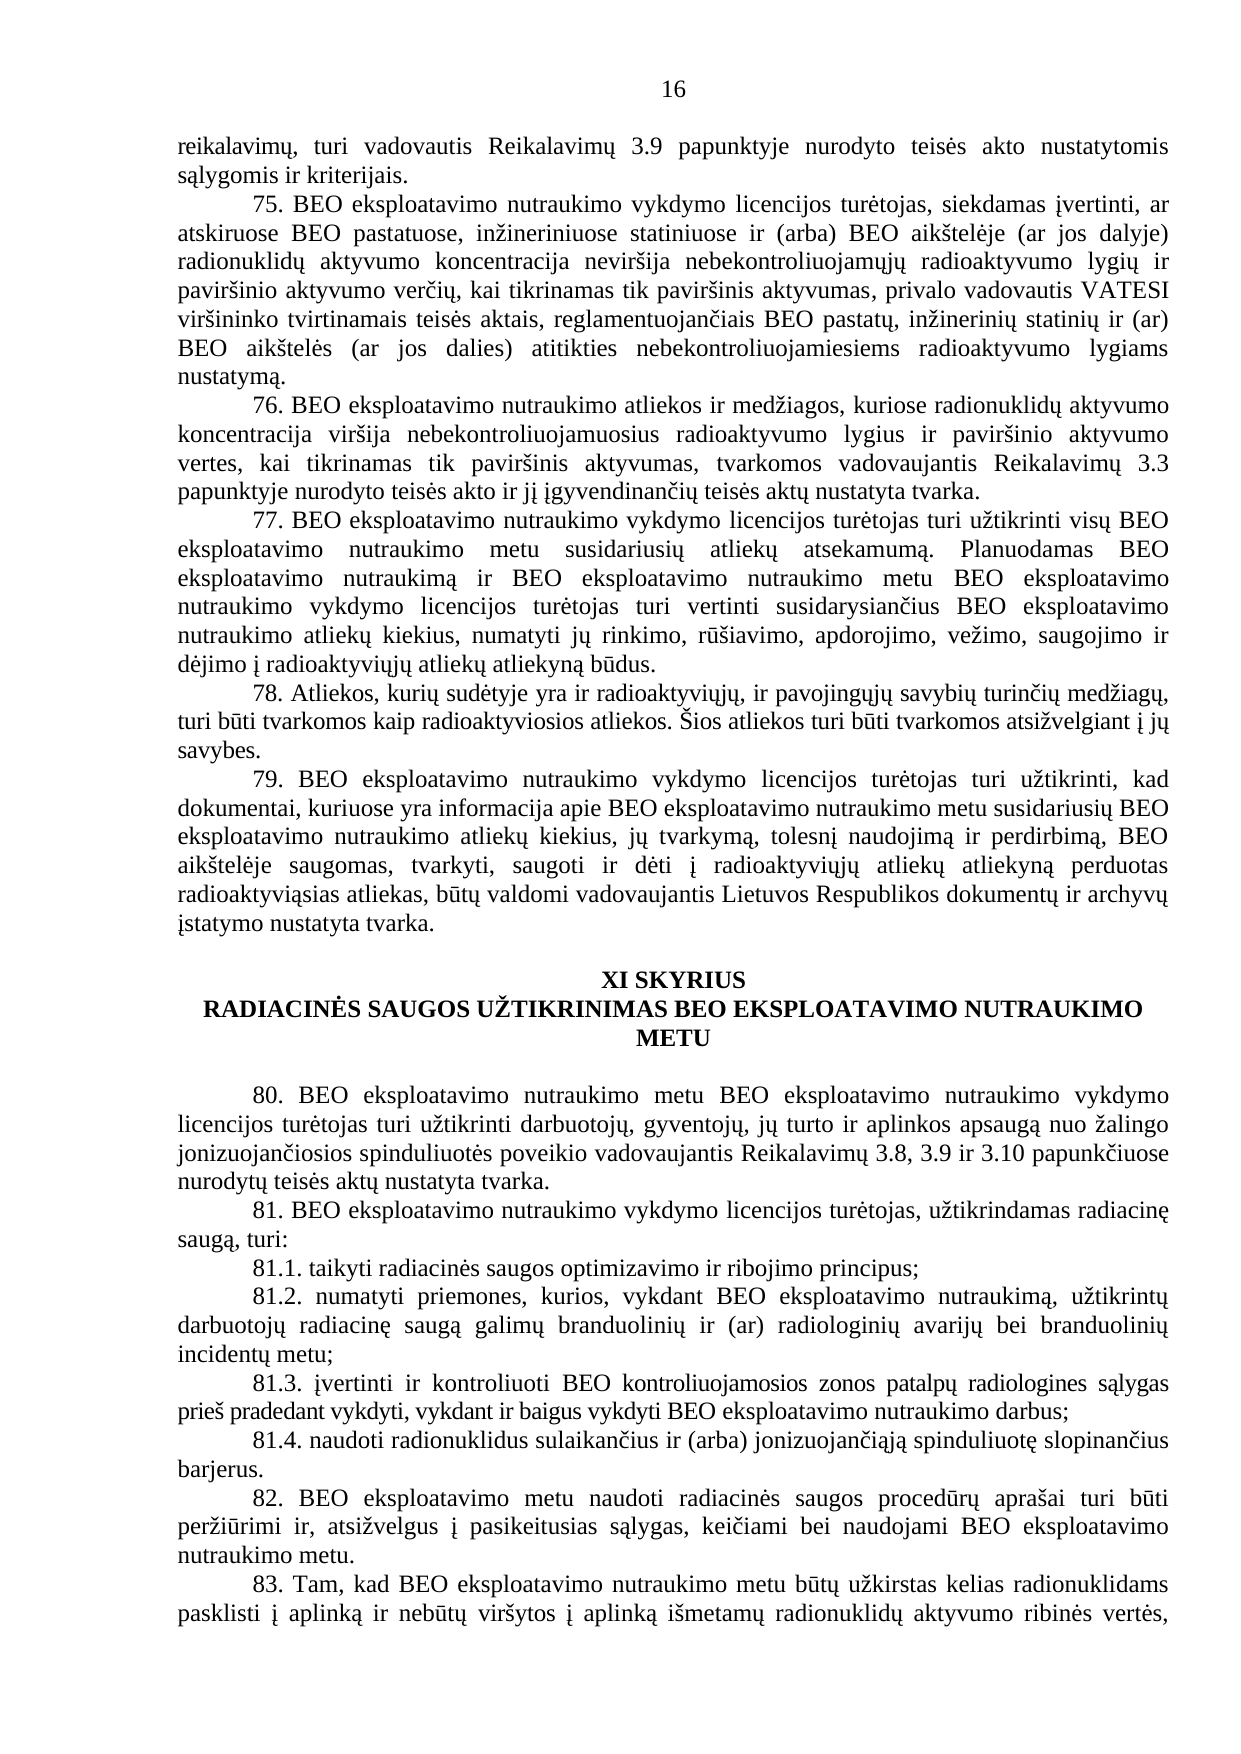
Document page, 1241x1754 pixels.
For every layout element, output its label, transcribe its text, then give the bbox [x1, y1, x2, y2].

text XI SKYRIUS [177, 965, 1169, 994]
text 81.4. naudoti radionuklidus sulaikančius ir (arba) jonizuojančiąją spinduliuotę slopinančius barjerus. [177, 1425, 1169, 1483]
text 75. BEO eksploatavimo nutraukimo vykdymo licencijos turėtojas, siekdamas įvertinti, ar atskiruose BEO pastatuose, inžineriniuose statiniuose ir (arba) BEO aikštelėje (ar jos dalyje) radionuklidų aktyvumo koncentracija neviršija nebekontroliuojamųjų radioaktyvumo lygių ir paviršinio aktyvumo verčių, kai tikrinamas tik paviršinis aktyvumas, privalo vadovautis VATESI viršininko tvirtinamais teisės aktais, reglamentuojančiais BEO pastatų, inžinerinių statinių ir (ar) BEO aikštelės (ar jos dalies) atitikties nebekontroliuojamiesiems radioaktyvumo lygiams nustatymą. [177, 189, 1169, 390]
text 76. BEO eksploatavimo nutraukimo atliekos ir medžiagos, kuriose radionuklidų aktyvumo koncentracija viršija nebekontroliuojamuosius radioaktyvumo lygius ir paviršinio aktyvumo vertes, kai tikrinamas tik paviršinis aktyvumas, tvarkomos vadovaujantis Reikalavimų 3.3 papunktyje nurodyto teisės akto ir jį įgyvendinančių teisės aktų nustatyta tvarka. [177, 390, 1169, 505]
text 78. Atliekos, kurių sudėtyje yra ir radioaktyviųjų, ir pavojingųjų savybių turinčių medžiagų, turi būti tvarkomos kaip radioaktyviosios atliekos. Šios atliekos turi būti tvarkomos atsižvelgiant į jų savybes. [177, 678, 1169, 764]
text 81.2. numatyti priemones, kurios, vykdant BEO eksploatavimo nutraukimą, užtikrintų darbuotojų radiacinę saugą galimų branduolinių ir (ar) radiologinių avarijų bei branduolinių incidentų metu; [177, 1281, 1169, 1368]
text RADIACINĖS SAUGos UŽTIKRINIMAS BEO EKSPLOATAVIMO NUTRAUKIMO METU [177, 994, 1169, 1051]
text 81. BEO eksploatavimo nutraukimo vykdymo licencijos turėtojas, užtikrindamas radiacinę saugą, turi: [177, 1195, 1169, 1253]
text 83. Tam, kad BEO eksploatavimo nutraukimo metu būtų užkirstas kelias radionuklidams pasklisti į aplinką ir nebūtų viršytos į aplinką išmetamų radionuklidų aktyvumo ribinės vertės, [177, 1569, 1169, 1626]
text 80. BEO eksploatavimo nutraukimo metu BEO eksploatavimo nutraukimo vykdymo licencijos turėtojas turi užtikrinti darbuotojų, gyventojų, jų turto ir aplinkos apsaugą nuo žalingo jonizuojančiosios spinduliuotės poveikio vadovaujantis Reikalavimų 3.8, 3.9 ir 3.10 papunkčiuose nurodytų teisės aktų nustatyta tvarka. [177, 1080, 1169, 1195]
text reikalavimų, turi vadovautis Reikalavimų 3.9 papunktyje nurodyto teisės akto nustatytomis sąlygomis ir kriterijais. [177, 131, 1169, 189]
text 81.3. įvertinti ir kontroliuoti BEO kontroliuojamosios zonos patalpų radiologines sąlygas prieš pradedant vykdyti, vykdant ir baigus vykdyti BEO eksploatavimo nutraukimo darbus; [177, 1368, 1169, 1425]
text 79. BEO eksploatavimo nutraukimo vykdymo licencijos turėtojas turi užtikrinti, kad dokumentai, kuriuose yra informacija apie BEO eksploatavimo nutraukimo metu susidariusių BEO eksploatavimo nutraukimo atliekų kiekius, jų tvarkymą, tolesnį naudojimą ir perdirbimą, BEO aikštelėje saugomas, tvarkyti, saugoti ir dėti į radioaktyviųjų atliekų atliekyną perduotas radioaktyviąsias atliekas, būtų valdomi vadovaujantis Lietuvos Respublikos dokumentų ir archyvų įstatymo nustatyta tvarka. [177, 764, 1169, 936]
text 77. BEO eksploatavimo nutraukimo vykdymo licencijos turėtojas turi užtikrinti visų BEO eksploatavimo nutraukimo metu susidariusių atliekų atsekamumą. Planuodamas BEO eksploatavimo nutraukimą ir BEO eksploatavimo nutraukimo metu BEO eksploatavimo nutraukimo vykdymo licencijos turėtojas turi vertinti susidarysiančius BEO eksploatavimo nutraukimo atliekų kiekius, numatyti jų rinkimo, rūšiavimo, apdorojimo, vežimo, saugojimo ir dėjimo į radioaktyviųjų atliekų atliekyną būdus. [177, 505, 1169, 678]
text 82. BEO eksploatavimo metu naudoti radiacinės saugos procedūrų aprašai turi būti peržiūrimi ir, atsižvelgus į pasikeitusias sąlygas, keičiami bei naudojami BEO eksploatavimo nutraukimo metu. [177, 1483, 1169, 1569]
text 81.1. taikyti radiacinės saugos optimizavimo ir ribojimo principus; [177, 1253, 1169, 1281]
